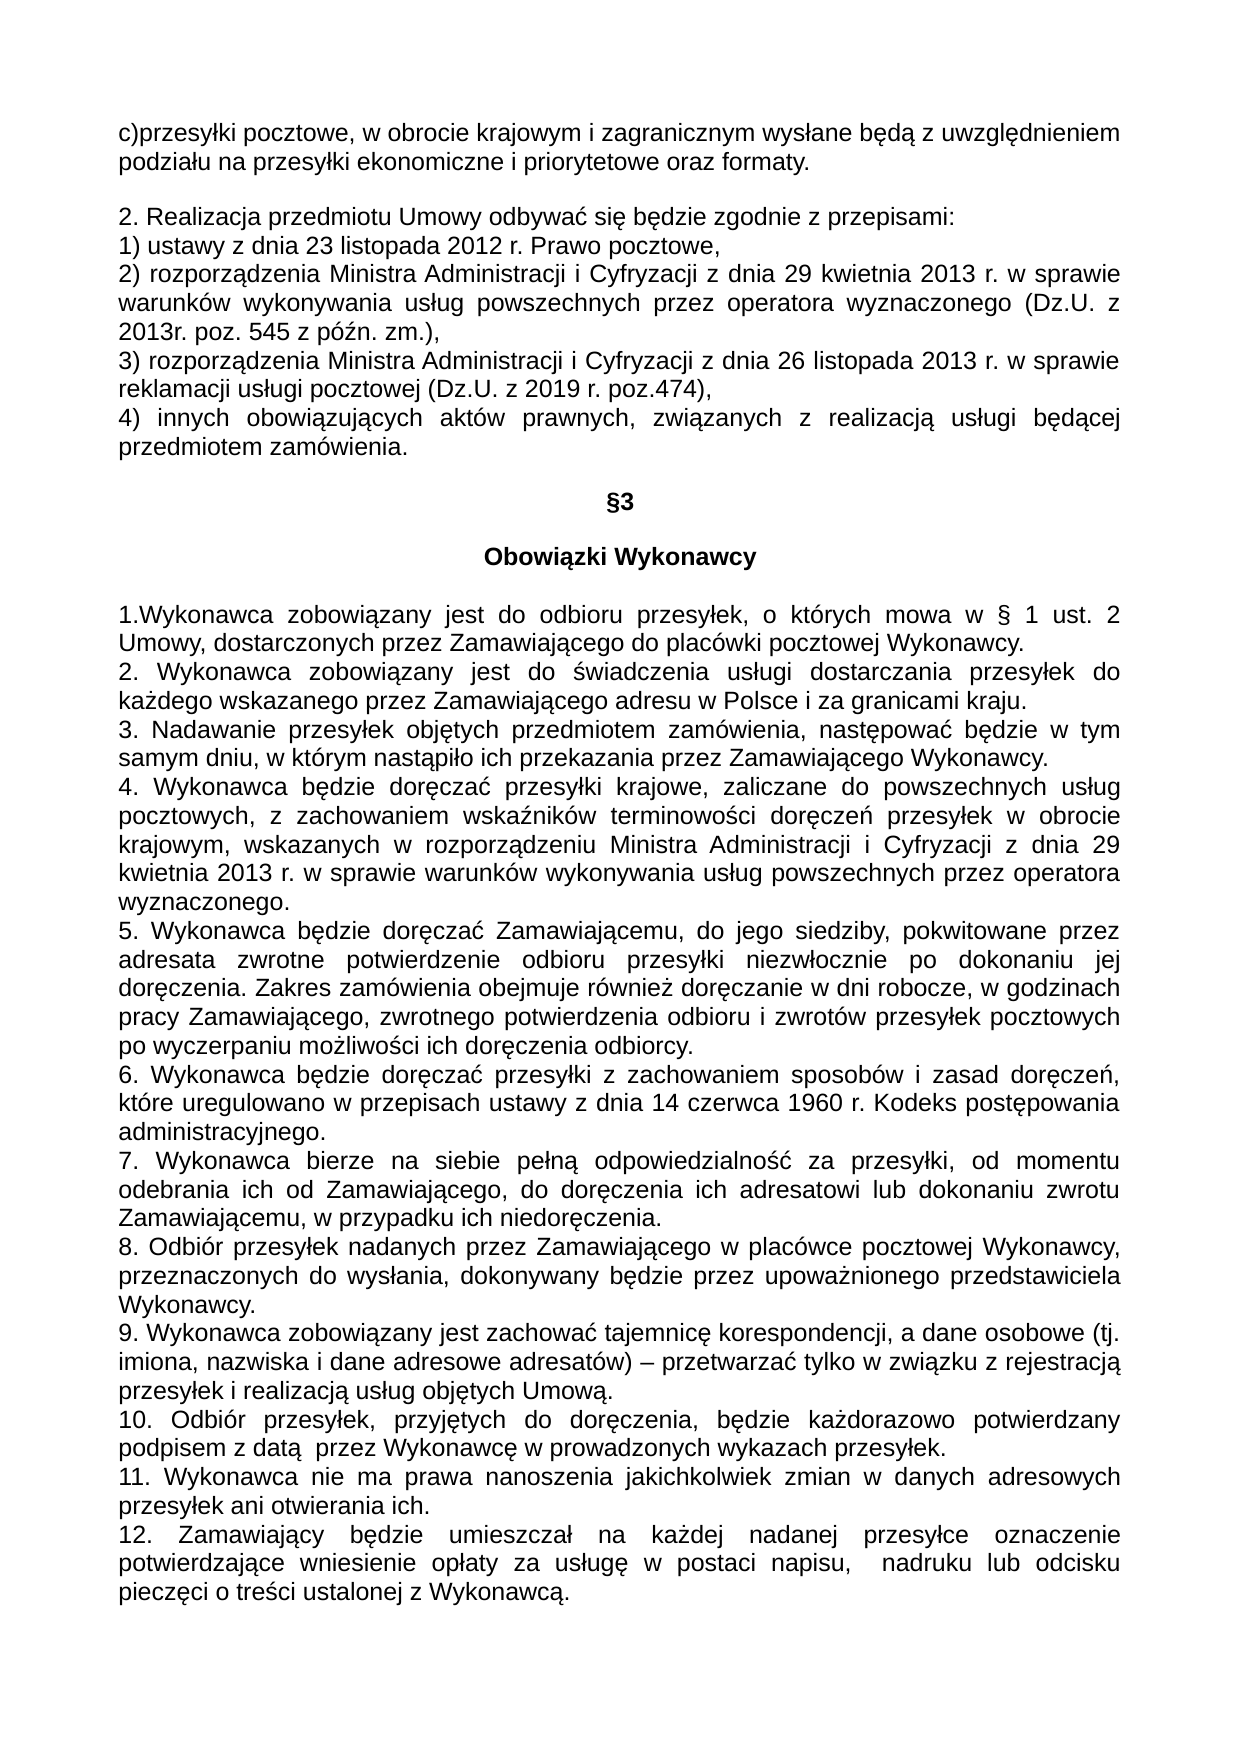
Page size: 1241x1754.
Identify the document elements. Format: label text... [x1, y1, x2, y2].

text 5. Wykonawca będzie doręczać Zamawiającemu, do jego siedziby, pokwitowane przez adresata zwrotne potwierdzenie odbioru przesyłki niezwłocznie po dokonaniu jej doręczenia. Zakres zamówienia obejmuje również doręczanie w dni robocze, w godzinach pracy Zamawiającego, zwrotnego potwierdzenia odbioru i zwrotów przesyłek pocztowych po wyczerpaniu możliwości ich doręczenia odbiorcy. [118, 916, 1122, 1060]
text 7. Wykonawca bierze na siebie pełną odpowiedzialność za przesyłki, od momentu odebrania ich od Zamawiającego, do doręczenia ich adresatowi lub dokonaniu zwrotu Zamawiającemu, w przypadku ich niedoręczenia. [118, 1146, 1122, 1232]
text 3) rozporządzenia Ministra Administracji i Cyfryzacji z dnia 26 listopada 2013 r. w sprawie reklamacji usługi pocztowej (Dz.U. z 2019 r. poz.474), [118, 346, 1122, 403]
text c)przesyłki pocztowe, w obrocie krajowym i zagranicznym wysłane będą z uwzględnieniem podziału na przesyłki ekonomiczne i priorytetowe oraz formaty. [118, 118, 1122, 176]
text 9. Wykonawca zobowiązany jest zachować tajemnicę korespondencji, a dane osobowe (tj. imiona, nazwiska i dane adresowe adresatów) – przetwarzać tylko w związku z rejestracją przesyłek i realizacją usług objętych Umową. [118, 1318, 1122, 1405]
text 10. Odbiór przesyłek, przyjętych do doręczenia, będzie każdorazowo potwierdzany podpisem z datą przez Wykonawcę w prowadzonych wykazach przesyłek. [118, 1405, 1122, 1462]
text 4. Wykonawca będzie doręczać przesyłki krajowe, zaliczane do powszechnych usług pocztowych, z zachowaniem wskaźników terminowości doręczeń przesyłek w obrocie krajowym, wskazanych w rozporządzeniu Ministra Administracji i Cyfryzacji z dnia 29 kwietnia 2013 r. w sprawie warunków wykonywania usług powszechnych przez operatora wyznaczonego. [118, 772, 1122, 916]
text 12. Zamawiający będzie umieszczał na każdej nadanej przesyłce oznaczenie potwierdzające wniesienie opłaty za usługę w postaci napisu, nadruku lub odcisku pieczęci o treści ustalonej z Wykonawcą. [118, 1520, 1122, 1606]
text 2. Realizacja przedmiotu Umowy odbywać się będzie zgodnie z przepisami: [118, 202, 1122, 231]
text 11. Wykonawca nie ma prawa nanoszenia jakichkolwiek zmian w danych adresowych przesyłek ani otwierania ich. [118, 1462, 1122, 1520]
text 2. Wykonawca zobowiązany jest do świadczenia usługi dostarczania przesyłek do każdego wskazanego przez Zamawiającego adresu w Polsce i za granicami kraju. [118, 657, 1122, 715]
text 2) rozporządzenia Ministra Administracji i Cyfryzacji z dnia 29 kwietnia 2013 r. w sprawie warunków wykonywania usług powszechnych przez operatora wyznaczonego (Dz.U. z 2013r. poz. 545 z późn. zm.), [118, 259, 1122, 346]
text 1.Wykonawca zobowiązany jest do odbioru przesyłek, o których mowa w § 1 ust. 2 Umowy, dostarczonych przez Zamawiającego do placówki pocztowej Wykonawcy. [118, 600, 1122, 657]
text §3 [118, 487, 1122, 516]
text Obowiązki Wykonawcy [118, 542, 1122, 571]
text 4) innych obowiązujących aktów prawnych, związanych z realizacją usługi będącej przedmiotem zamówienia. [118, 403, 1122, 461]
text 8. Odbiór przesyłek nadanych przez Zamawiającego w placówce pocztowej Wykonawcy, przeznaczonych do wysłania, dokonywany będzie przez upoważnionego przedstawiciela Wykonawcy. [118, 1232, 1122, 1318]
text 3. Nadawanie przesyłek objętych przedmiotem zamówienia, następować będzie w tym samym dniu, w którym nastąpiło ich przekazania przez Zamawiającego Wykonawcy. [118, 715, 1122, 772]
text 6. Wykonawca będzie doręczać przesyłki z zachowaniem sposobów i zasad doręczeń, które uregulowano w przepisach ustawy z dnia 14 czerwca 1960 r. Kodeks postępowania administracyjnego. [118, 1060, 1122, 1146]
text 1) ustawy z dnia 23 listopada 2012 r. Prawo pocztowe, [118, 231, 1122, 259]
